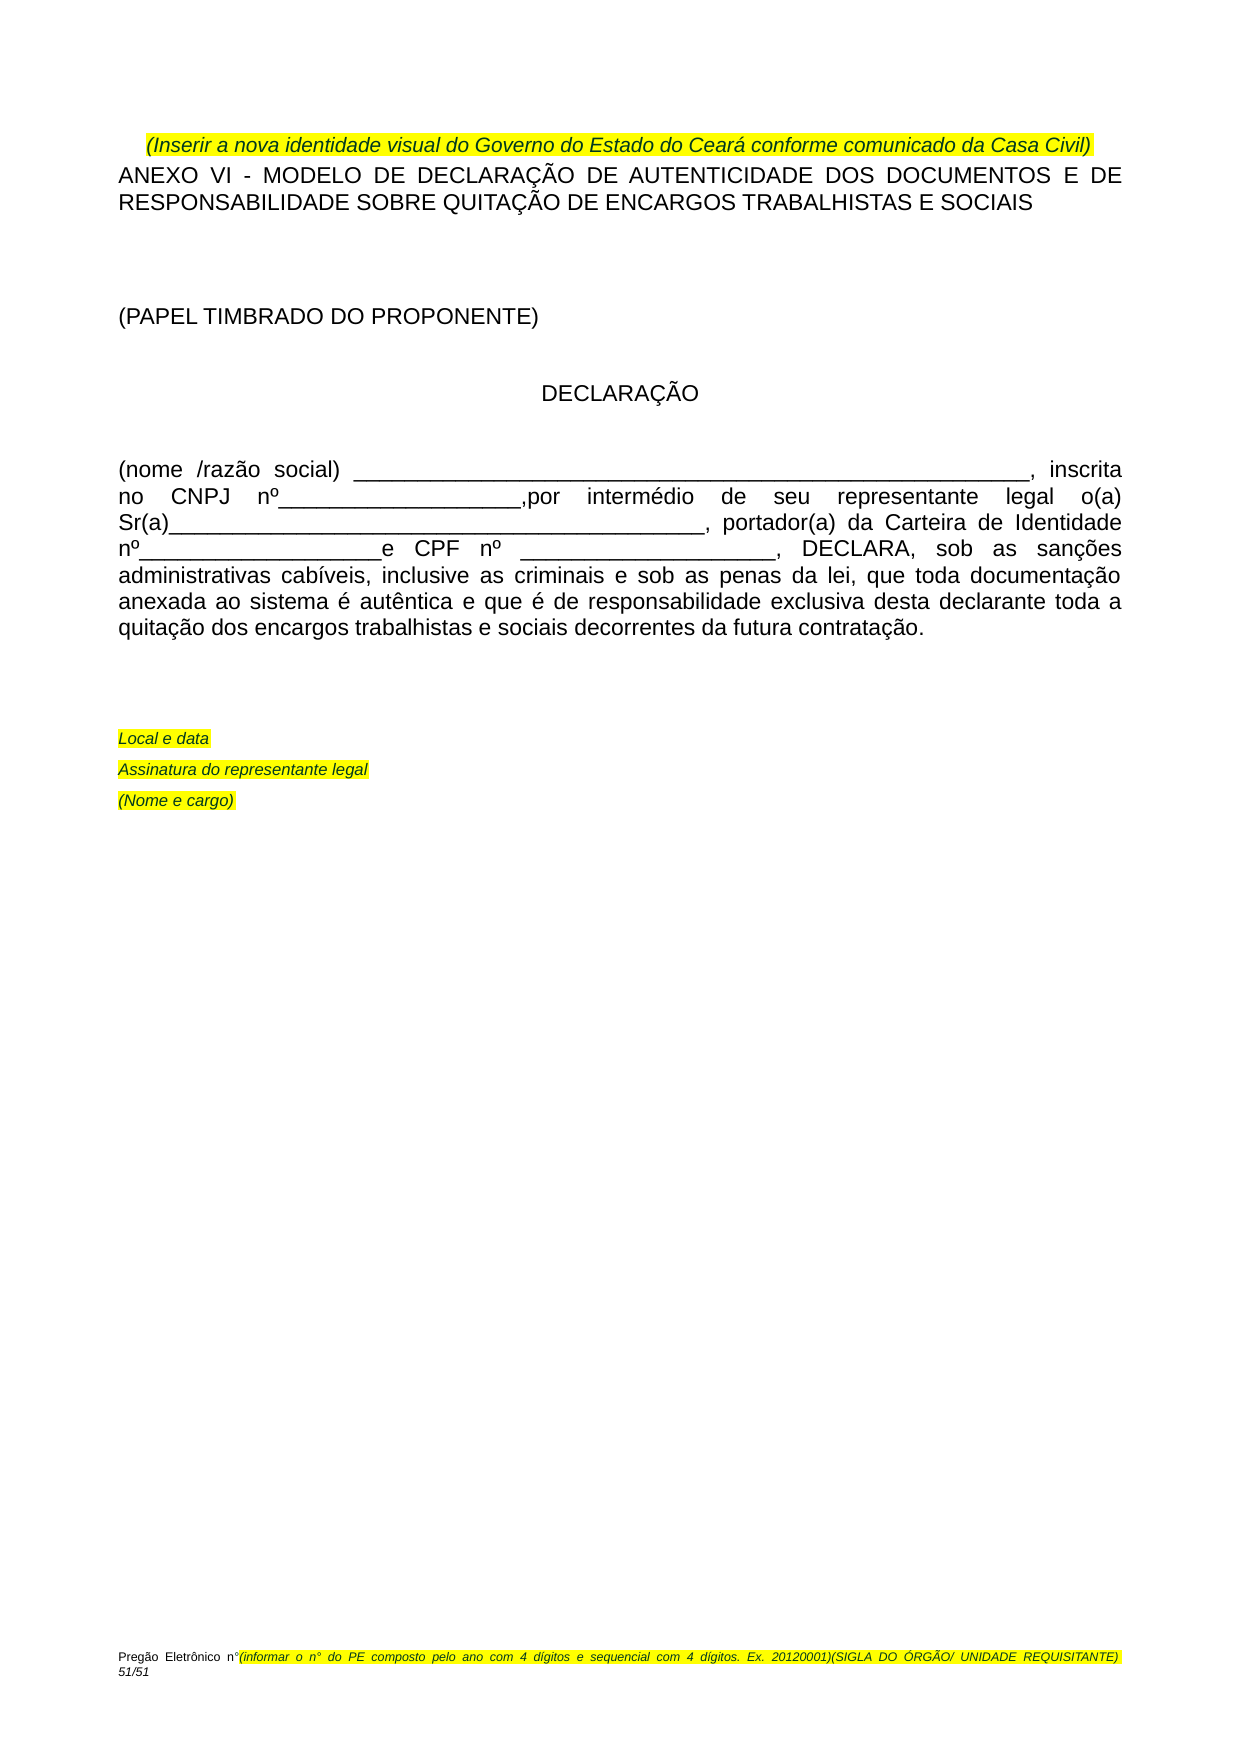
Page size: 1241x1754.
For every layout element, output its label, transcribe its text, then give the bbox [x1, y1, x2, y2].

text DECLARAÇÃO [118, 380, 1122, 406]
text (Nome e cargo) [118, 791, 1122, 810]
text ANEXO VI - MODELO DE DECLARAÇÃO DE AUTENTICIDADE DOS DOCUMENTOS E DE RESPONSABILIDADE SOBRE QUITAÇÃO DE ENCARGOS TRABALHISTAS E SOCIAIS [118, 162, 1122, 215]
text (nome /razão social) _____________________________________________________, inscrita no CNPJ nº___________________,por intermédio de seu representante legal o(a) Sr(a)__________________________________________, portador(a) da Carteira de Identidade nº___________________e CPF nº ____________________, DECLARA, sob as sanções administrativas cabíveis, inclusive as criminais e sob as penas da lei, que toda documentação anexada ao sistema é autêntica e que é de responsabilidade exclusiva desta declarante toda a quitação dos encargos trabalhistas e sociais decorrentes da futura contratação. [118, 456, 1122, 641]
text Assinatura do representante legal [118, 760, 1122, 779]
text (PAPEL TIMBRADO DO PROPONENTE) [118, 303, 1122, 330]
text Local e data [118, 729, 1122, 748]
